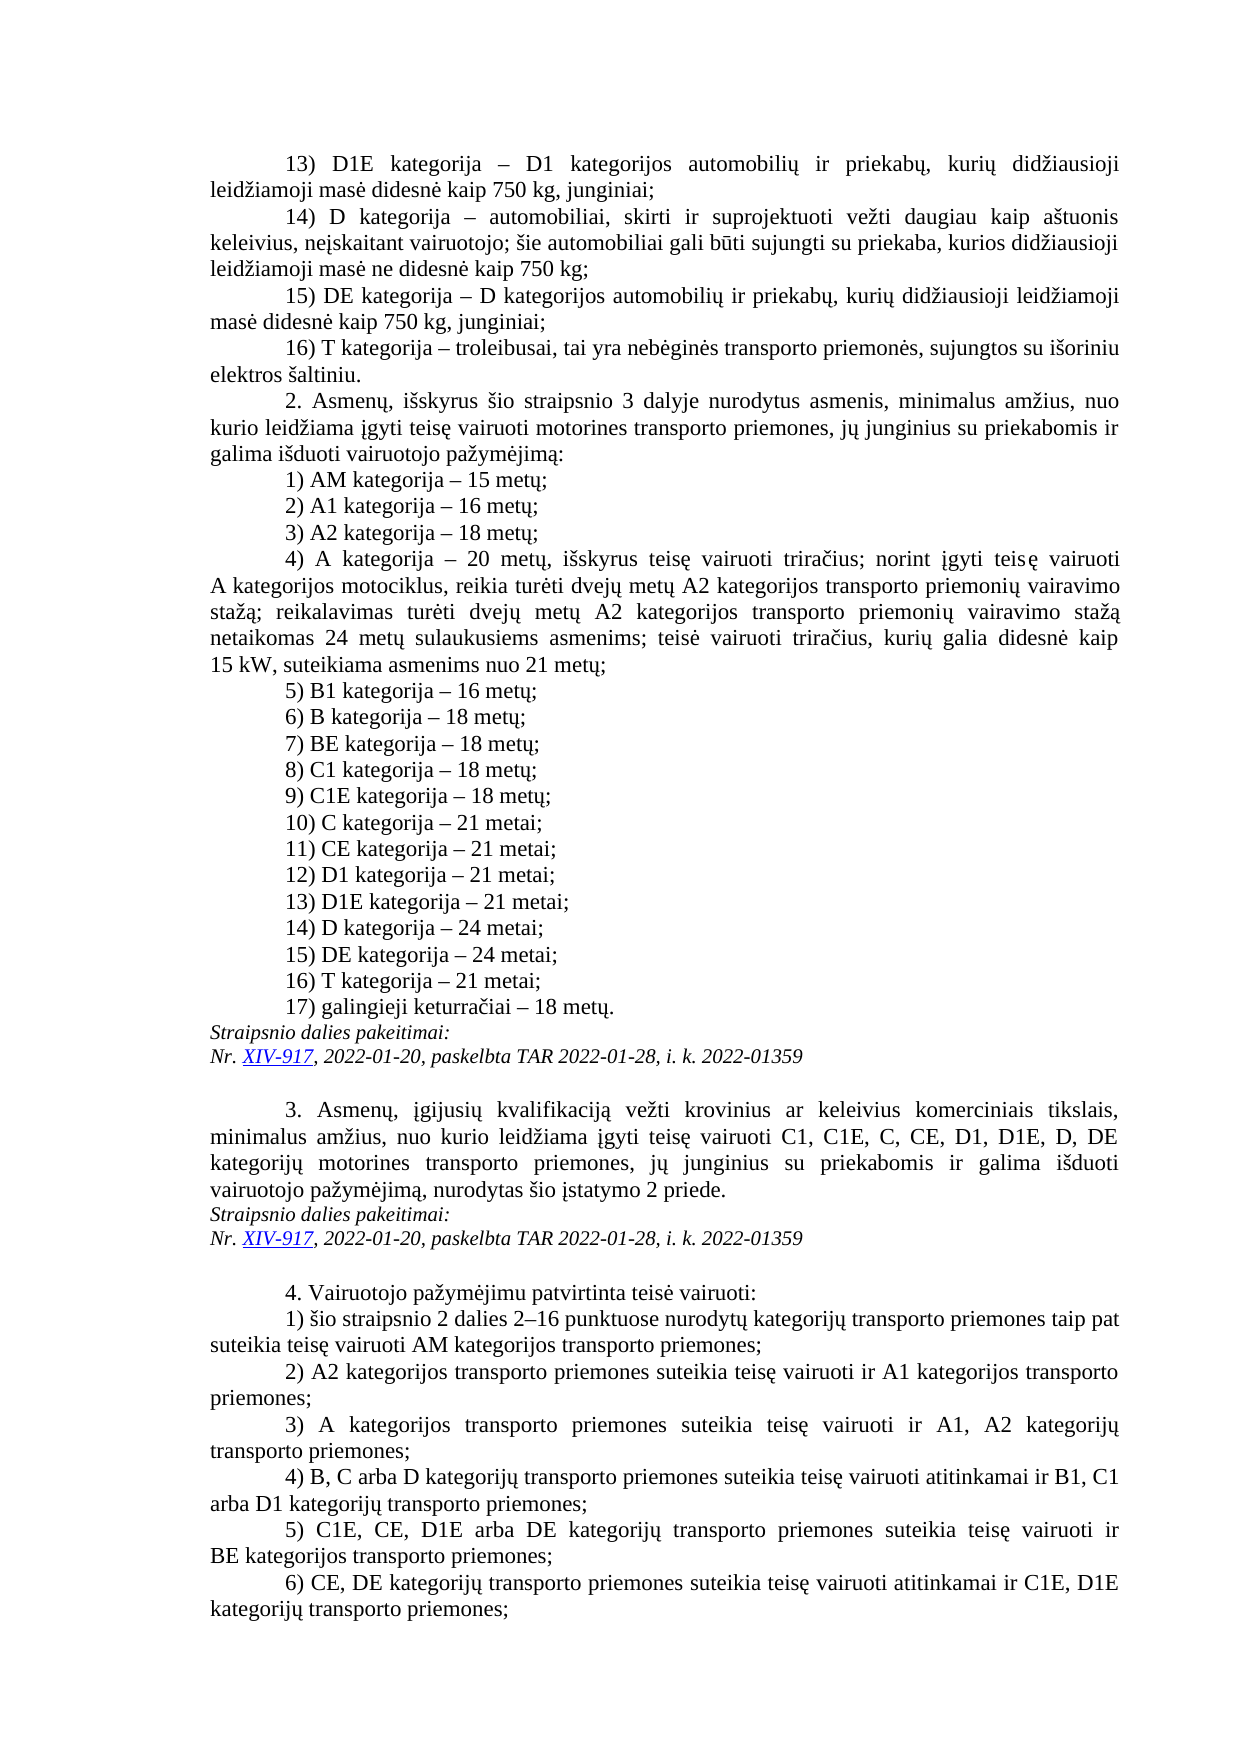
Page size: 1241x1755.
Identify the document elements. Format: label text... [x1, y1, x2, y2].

text 4) A kategorija – 20 metų, išskyrus teisę vairuoti triračius; norint įgyti teisę vairuoti A kategorijos motociklus, reikia turėti dvejų metų A2 kategorijos transporto priemonių vairavimo stažą; reikalavimas turėti dvejų metų A2 kategorijos transporto priemonių vairavimo stažą netaikomas 24 metų sulaukusiems asmenims; teisė vairuoti triračius, kurių galia didesnė kaip 15 kW, suteikiama asmenims nuo 21 metų; [210, 545, 1120, 677]
text 1) šio straipsnio 2 dalies 2–16 punktuose nurodytų kategorijų transporto priemones taip pat suteikia teisę vairuoti AM kategorijos transporto priemones; [210, 1305, 1120, 1358]
text 17) galingieji keturračiai – 18 metų. [210, 993, 1120, 1020]
text 9) C1E kategorija – 18 metų; [210, 782, 1120, 809]
text 2. Asmenų, išskyrus šio straipsnio 3 dalyje nurodytus asmenis, minimalus amžius, nuo kurio leidžiama įgyti teisę vairuoti motorines transporto priemones, jų junginius su priekabomis ir galima išduoti vairuotojo pažymėjimą: [210, 387, 1120, 466]
text 5) B1 kategorija – 16 metų; [210, 677, 1120, 703]
text Straipsnio dalies pakeitimai: [210, 1020, 1120, 1044]
text 11) CE kategorija – 21 metai; [210, 835, 1120, 862]
text 1) AM kategorija – 15 metų; [210, 466, 1120, 493]
text Straipsnio dalies pakeitimai: [210, 1202, 1120, 1226]
text 13) D1E kategorija – 21 metai; [210, 888, 1120, 914]
text 12) D1 kategorija – 21 metai; [210, 862, 1120, 888]
text 14) D kategorija – automobiliai, skirti ir suprojektuoti vežti daugiau kaip aštuonis keleivius, neįskaitant vairuotojo; šie automobiliai gali būti sujungti su priekaba, kurios didžiausioji leidžiamoji masė ne didesnė kaip 750 kg; [210, 203, 1120, 282]
text 6) B kategorija – 18 metų; [210, 703, 1120, 730]
text 13) D1E kategorija – D1 kategorijos automobilių ir priekabų, kurių didžiausioji leidžiamoji masė didesnė kaip 750 kg, junginiai; [210, 150, 1120, 203]
text 3) A kategorijos transporto priemones suteikia teisę vairuoti ir A1, A2 kategorijų transporto priemones; [210, 1411, 1120, 1463]
text 3) A2 kategorija – 18 metų; [210, 519, 1120, 545]
text 5) C1E, CE, D1E arba DE kategorijų transporto priemones suteikia teisę vairuoti ir BE kategorijos transporto priemones; [210, 1516, 1120, 1569]
text 15) DE kategorija – 24 metai; [210, 941, 1120, 967]
text 10) C kategorija – 21 metai; [210, 809, 1120, 835]
text 3. Asmenų, įgijusių kvalifikaciją vežti krovinius ar keleivius komerciniais tikslais, minimalus amžius, nuo kurio leidžiama įgyti teisę vairuoti C1, C1E, C, CE, D1, D1E, D, DE kategorijų motorines transporto priemones, jų junginius su priekabomis ir galima išduoti vairuotojo pažymėjimą, nurodytas šio įstatymo 2 priede. [210, 1097, 1120, 1202]
text 4) B, C arba D kategorijų transporto priemones suteikia teisę vairuoti atitinkamai ir B1, C1 arba D1 kategorijų transporto priemones; [210, 1463, 1120, 1516]
text 16) T kategorija – troleibusai, tai yra nebėginės transporto priemonės, sujungtos su išoriniu elektros šaltiniu. [210, 334, 1120, 387]
text Nr. XIV-917, 2022-01-20, paskelbta TAR 2022-01-28, i. k. 2022-01359 [210, 1044, 1120, 1068]
text 6) CE, DE kategorijų transporto priemones suteikia teisę vairuoti atitinkamai ir C1E, D1E kategorijų transporto priemones; [210, 1569, 1120, 1621]
text 8) C1 kategorija – 18 metų; [210, 756, 1120, 782]
text Nr. XIV-917, 2022-01-20, paskelbta TAR 2022-01-28, i. k. 2022-01359 [210, 1226, 1120, 1250]
text 2) A1 kategorija – 16 metų; [210, 493, 1120, 519]
text 7) BE kategorija – 18 metų; [210, 730, 1120, 756]
text 15) DE kategorija – D kategorijos automobilių ir priekabų, kurių didžiausioji leidžiamoji masė didesnė kaip 750 kg, junginiai; [210, 282, 1120, 334]
text 2) A2 kategorijos transporto priemones suteikia teisę vairuoti ir A1 kategorijos transporto priemones; [210, 1358, 1120, 1411]
text 16) T kategorija – 21 metai; [210, 967, 1120, 993]
text 4. Vairuotojo pažymėjimu patvirtinta teisė vairuoti: [210, 1279, 1120, 1305]
text 14) D kategorija – 24 metai; [210, 914, 1120, 941]
